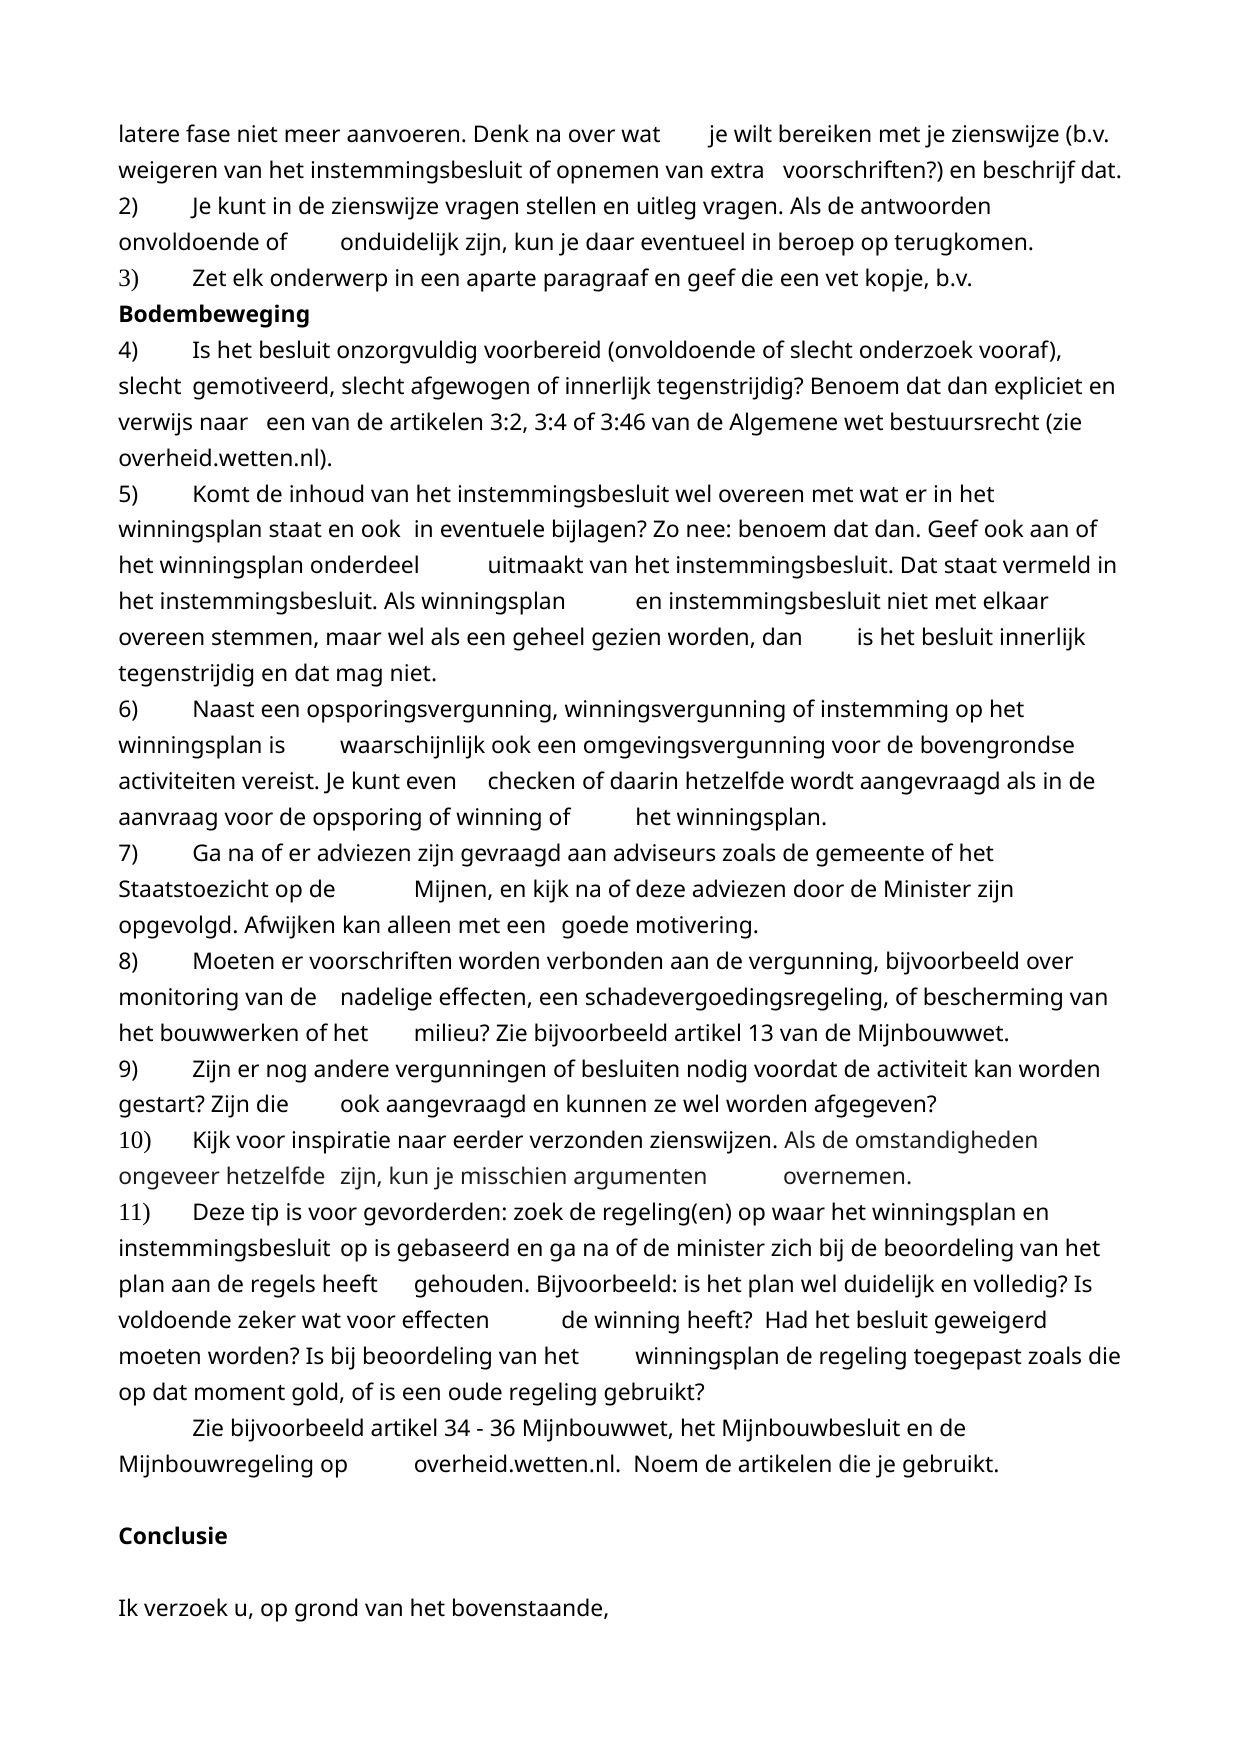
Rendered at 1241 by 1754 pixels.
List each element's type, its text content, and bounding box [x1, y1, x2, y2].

list latere fase niet meer aanvoeren. Denk na over wat je wilt bereiken met je zienswijze (b.v. weigeren van het instemmingsbesluit of opnemen van extra voorschriften?) en beschrijf dat. [118, 118, 1122, 185]
list Ga na of er adviezen zijn gevraagd aan adviseurs zoals de gemeente of het Staatstoezicht op de Mijnen, en kijk na of deze adviezen door de Minister zijn opgevolgd. Afwijken kan alleen met een goede motivering. [118, 837, 1122, 940]
text Zie bijvoorbeeld artikel 34 - 36 Mijnbouwwet, het Mijnbouwbesluit en de Mijnbouwregeling op overheid.wetten.nl. Noem de artikelen die je gebruikt. [118, 1412, 1122, 1479]
list Zijn er nog andere vergunningen of besluiten nodig voordat de activiteit kan worden gestart? Zijn die ook aangevraagd en kunnen ze wel worden afgegeven? [118, 1052, 1122, 1120]
list Komt de inhoud van het instemmingsbesluit wel overeen met wat er in het winningsplan staat en ook in eventuele bijlagen? Zo nee: benoem dat dan. Geef ook aan of het winningsplan onderdeel uitmaakt van het instemmingsbesluit. Dat staat vermeld in het instemmingsbesluit. Als winningsplan en instemmingsbesluit niet met elkaar overeen stemmen, maar wel als een geheel gezien worden, dan is het besluit innerlijk tegenstrijdig en dat mag niet. [118, 477, 1122, 688]
text Ik verzoek u, op grond van het bovenstaande, [118, 1592, 1122, 1623]
list Je kunt in de zienswijze vragen stellen en uitleg vragen. Als de antwoorden onvoldoende of onduidelijk zijn, kun je daar eventueel in beroep op terugkomen. [118, 190, 1122, 257]
text Conclusie [118, 1520, 1122, 1551]
list Kijk voor inspiratie naar eerder verzonden zienswijzen. Als de omstandigheden ongeveer hetzelfde zijn, kun je misschien argumenten overnemen. [118, 1124, 1122, 1192]
list Moeten er voorschriften worden verbonden aan de vergunning, bijvoorbeeld over monitoring van de nadelige effecten, een schadevergoedingsregeling, of bescherming van het bouwwerken of het milieu? Zie bijvoorbeeld artikel 13 van de Mijnbouwwet. [118, 945, 1122, 1048]
list Deze tip is voor gevorderden: zoek de regeling(en) op waar het winningsplan en instemmingsbesluit op is gebaseerd en ga na of de minister zich bij de beoordeling van het plan aan de regels heeft gehouden. Bijvoorbeeld: is het plan wel duidelijk en volledig? Is voldoende zeker wat voor effecten de winning heeft? Had het besluit geweigerd moeten worden? Is bij beoordeling van het winningsplan de regeling toegepast zoals die op dat moment gold, of is een oude regeling gebruikt? [118, 1196, 1122, 1407]
list Naast een opsporingsvergunning, winningsvergunning of instemming op het winningsplan is waarschijnlijk ook een omgevingsvergunning voor de bovengrondse activiteiten vereist. Je kunt even checken of daarin hetzelfde wordt aangevraagd als in de aanvraag voor de opsporing of winning of het winningsplan. [118, 693, 1122, 832]
list Is het besluit onzorgvuldig voorbereid (onvoldoende of slecht onderzoek vooraf), slecht gemotiveerd, slecht afgewogen of innerlijk tegenstrijdig? Benoem dat dan expliciet en verwijs naar een van de artikelen 3:2, 3:4 of 3:46 van de Algemene wet bestuursrecht (zie overheid.wetten.nl). [118, 334, 1122, 473]
list Zet elk onderwerp in een aparte paragraaf en geef die een vet kopje, b.v. Bodembeweging [118, 262, 1122, 329]
